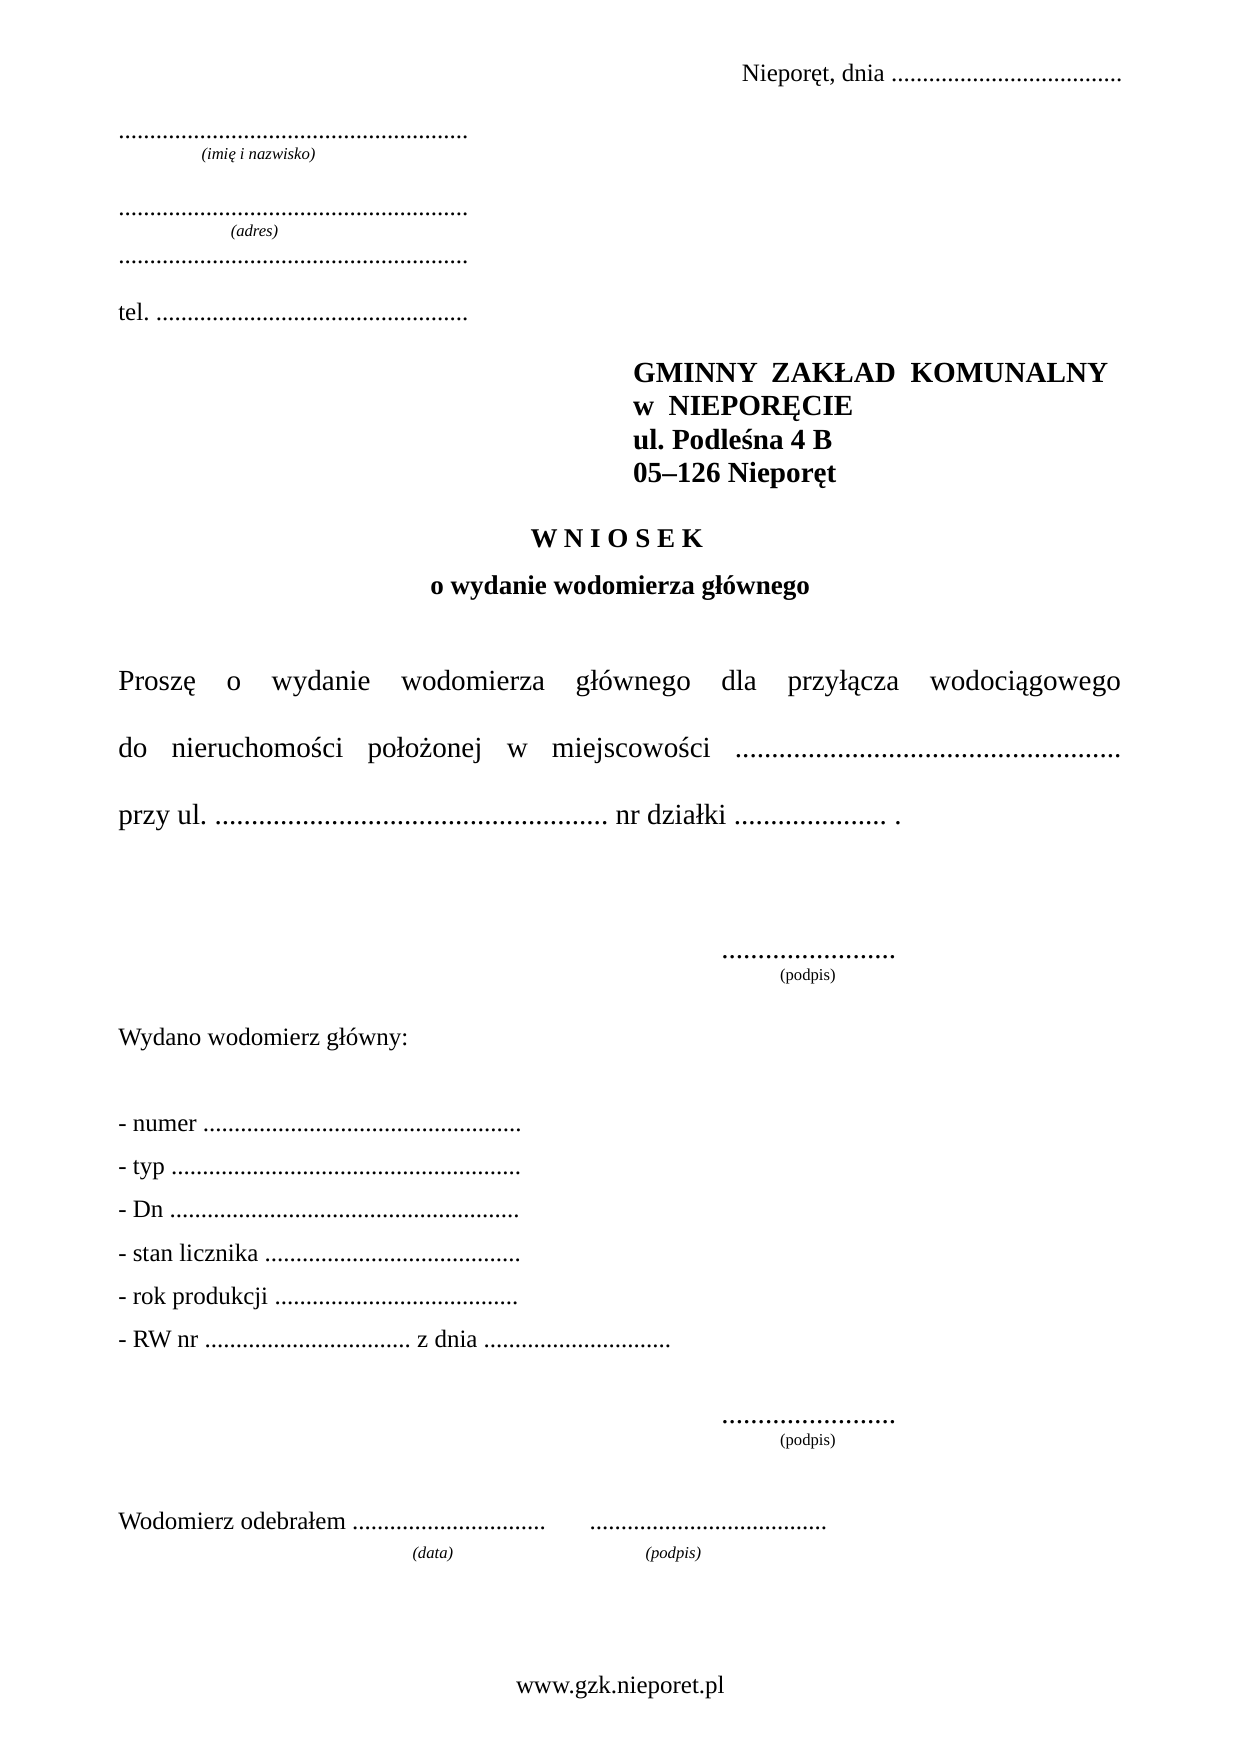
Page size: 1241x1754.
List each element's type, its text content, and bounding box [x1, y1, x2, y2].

text GMINNY ZAKŁAD KOMUNALNY [118, 355, 1122, 388]
text (podpis) [118, 1429, 1122, 1448]
text - typ ........................................................ [118, 1151, 1122, 1180]
text ........................................................ [118, 240, 1122, 269]
text Wodomierz odebrałem ............................... ...................................... [118, 1506, 1122, 1535]
text ........................ [118, 1396, 1122, 1429]
text - stan licznika ......................................... [118, 1238, 1122, 1266]
text Proszę o wydanie wodomierza głównego dla przyłącza wodociągowego do nieruchomości położonej w miejscowości ..................................................... przy ul. ...................................................... nr działki ..................... . [118, 663, 1122, 830]
text - numer ................................................... [118, 1108, 1122, 1137]
text (podpis) [118, 964, 1122, 984]
text ........................ [118, 931, 1122, 964]
text ........................................................ [118, 115, 1122, 144]
text w NIEPORĘCIE [118, 388, 1122, 422]
text Nieporęt, dnia ..................................... [118, 58, 1122, 87]
text tel. .................................................. [118, 297, 1122, 326]
text W N I O S E K [118, 523, 1122, 554]
text - Dn ........................................................ [118, 1194, 1122, 1223]
text (adres) [118, 221, 1122, 240]
text o wydanie wodomierza głównego [118, 569, 1122, 600]
text - rok produkcji ....................................... [118, 1281, 1122, 1309]
text ........................................................ [118, 192, 1122, 221]
text ul. Podleśna 4 B [118, 422, 1122, 456]
text (data) (podpis) [118, 1535, 1122, 1563]
text - RW nr ................................. z dnia .............................. [118, 1324, 1122, 1353]
text Wydano wodomierz główny: [118, 1022, 1122, 1051]
text (imię i nazwisko) [118, 144, 1122, 163]
text 05–126 Nieporęt [118, 456, 1122, 489]
